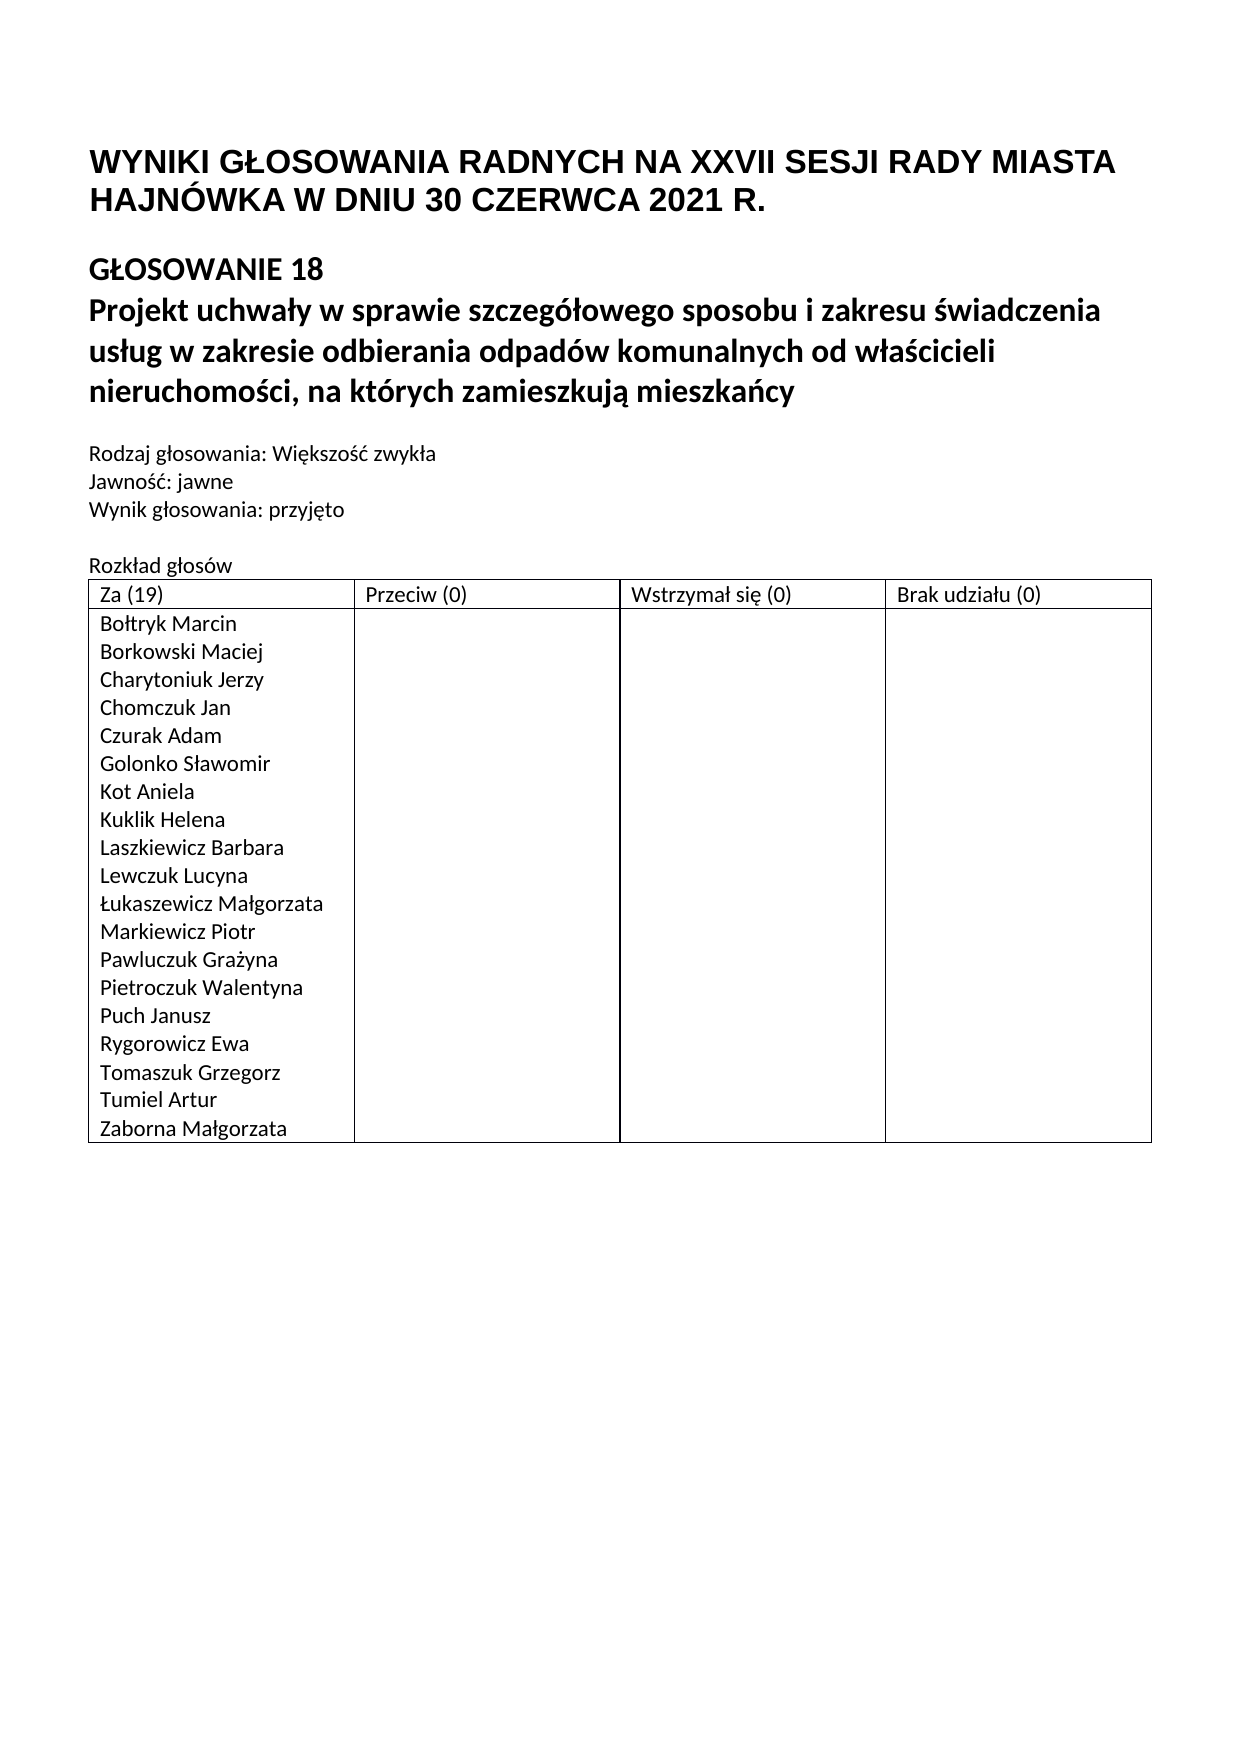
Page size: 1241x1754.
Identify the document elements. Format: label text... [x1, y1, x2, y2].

table_cell [355, 609, 619, 1142]
table_header Wstrzymał się (0) [621, 580, 885, 608]
table_cell [886, 609, 1151, 1142]
table_cell Bołtryk Marcin Borkowski Maciej Charytoniuk Jerzy Chomczuk Jan Czurak Adam Golonko Sławomir Kot Aniela Kuklik Helena Laszkiewicz Barbara Lewczuk Lucyna Łukaszewicz Małgorzata Markiewicz Piotr Pawluczuk Grażyna Pietroczuk Walentyna Puch Janusz Rygorowicz Ewa Tomaszuk Grzegorz Tumiel Artur Zaborna Małgorzata [89, 609, 354, 1142]
table_header Przeciw (0) [355, 580, 619, 608]
subtitle Projekt uchwały w sprawie szczegółowego sposobu i zakresu świadczenia usług w zakresie odbierania odpadów komunalnych od właścicieli nieruchomości, na których zamieszkują mieszkańcy [88, 289, 1152, 411]
text Rodzaj głosowania: Większość zwykła [88, 439, 1152, 467]
table_cell [621, 609, 885, 1142]
table_header Brak udziału (0) [886, 580, 1151, 608]
subtitle GŁOSOWANIE 18 [88, 248, 1152, 289]
text Rozkład głosów [88, 551, 1152, 579]
text Jawność: jawne [88, 467, 1152, 495]
text Wynik głosowania: przyjęto [88, 495, 1152, 523]
table_header Za (19) [89, 580, 354, 608]
